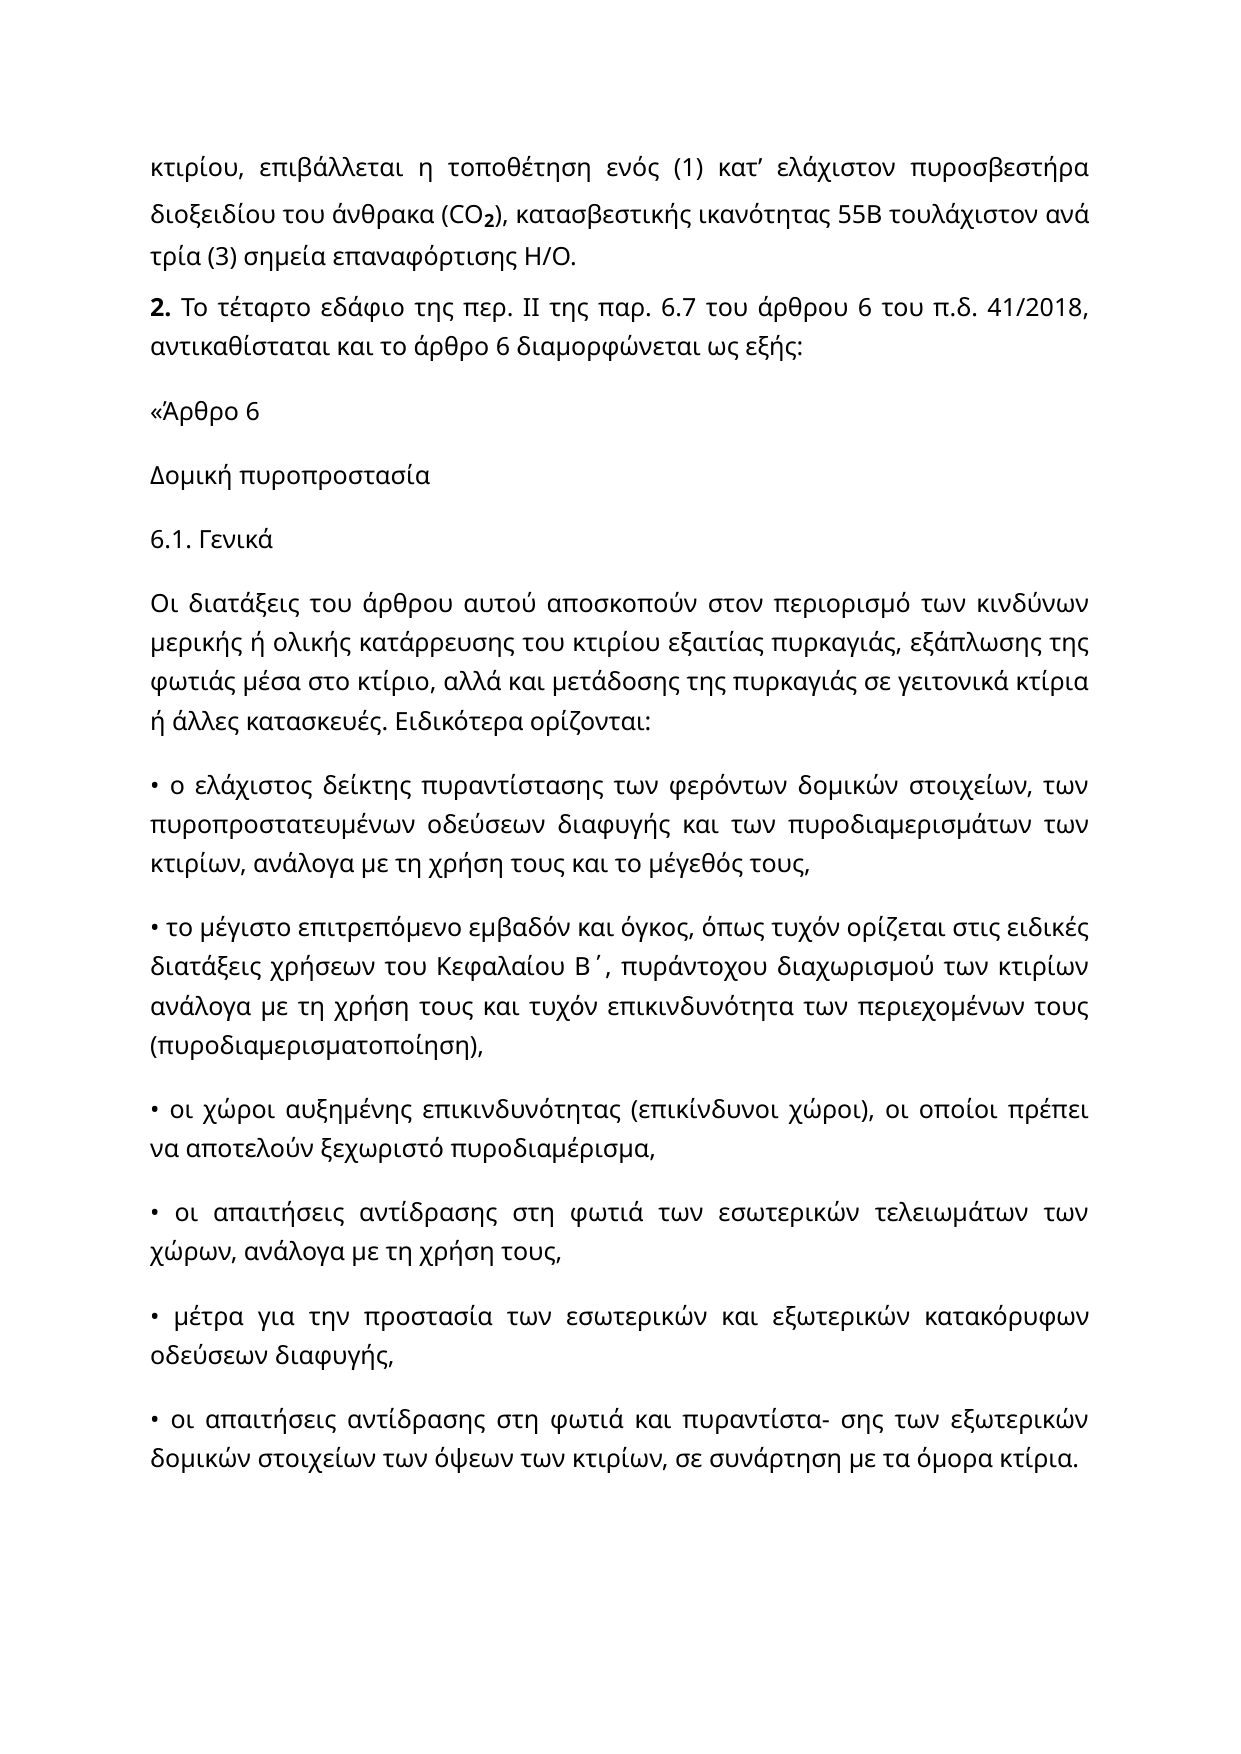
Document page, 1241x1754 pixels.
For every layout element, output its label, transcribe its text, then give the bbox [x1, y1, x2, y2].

text • μέτρα για την προστασία των εσωτερικών και εξωτερικών κατακόρυφων οδεύσεων διαφυγής, [150, 1298, 1090, 1371]
text • ο ελάχιστος δείκτης πυραντίστασης των φερόντων δομικών στοιχείων, των πυροπροστατευμένων οδεύσεων διαφυγής και των πυροδιαμερισμάτων των κτιρίων, ανάλογα με τη χρήση τους και το μέγεθός τους, [150, 767, 1090, 880]
text «Άρθρο 6 [150, 393, 1090, 427]
text • οι χώροι αυξημένης επικινδυνότητας (επικίνδυνοι χώροι), οι οποίοι πρέπει να αποτελούν ξεχωριστό πυροδιαμέρισμα, [150, 1091, 1090, 1165]
text 2. Το τέταρτο εδάφιο της περ. ΙΙ της παρ. 6.7 του άρθρου 6 του π.δ. 41/2018, αντικαθίσταται και το άρθρο 6 διαμορφώνεται ως εξής: [150, 290, 1090, 363]
text Δομική πυροπροστασία [150, 457, 1090, 491]
text Οι διατάξεις του άρθρου αυτού αποσκοπούν στον περιορισμό των κινδύνων μερικής ή ολικής κατάρρευσης του κτιρίου εξαιτίας πυρκαγιάς, εξάπλωσης της φωτιάς μέσα στο κτίριο, αλλά και μετάδοσης της πυρκαγιάς σε γειτονικά κτίρια ή άλλες κατασκευές. Ειδικότερα ορίζονται: [150, 586, 1090, 737]
text κτιρίου, επιβάλλεται η τοποθέτηση ενός (1) κατ’ ελάχιστον πυροσβεστήρα διοξειδίου του άνθρακα (CO2), κατασβεστικής ικανότητας 55Β τουλάχιστον ανά τρία (3) σημεία επαναφόρτισης Η/Ο. [150, 150, 1090, 272]
text • οι απαιτήσεις αντίδρασης στη φωτιά των εσωτερικών τελειωμάτων των χώρων, ανάλογα με τη χρήση τους, [150, 1195, 1090, 1268]
text • το μέγιστο επιτρεπόμενο εμβαδόν και όγκος, όπως τυχόν ορίζεται στις ειδικές διατάξεις χρήσεων του Κεφαλαίου Β΄, πυράντοχου διαχωρισμού των κτιρίων ανάλογα με τη χρήση τους και τυχόν επικινδυνότητα των περιεχομένων τους (πυροδιαμερισματοποίηση), [150, 910, 1090, 1061]
text • οι απαιτήσεις αντίδρασης στη φωτιά και πυραντίστα- σης των εξωτερικών δομικών στοιχείων των όψεων των κτιρίων, σε συνάρτηση με τα όμορα κτίρια. [150, 1401, 1090, 1475]
text 6.1. Γενικά [150, 521, 1090, 556]
